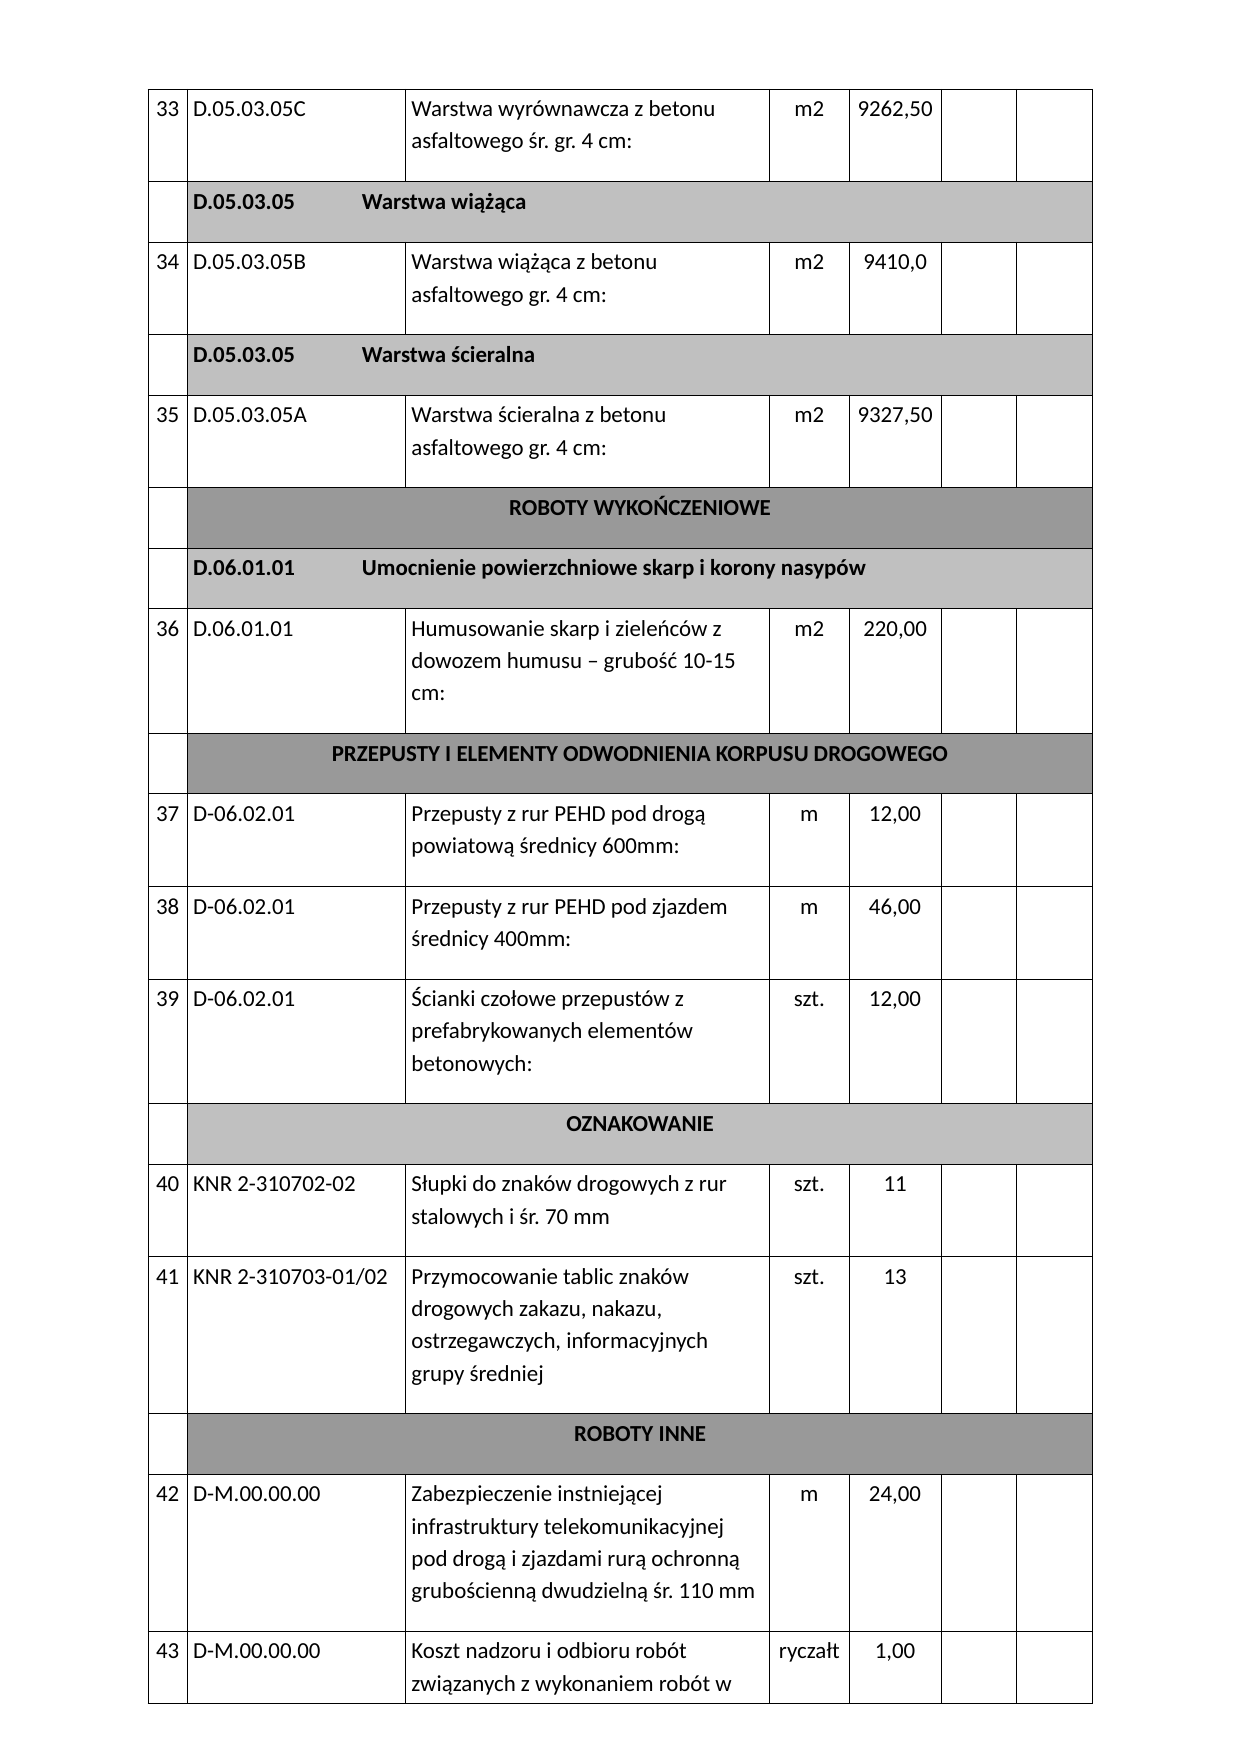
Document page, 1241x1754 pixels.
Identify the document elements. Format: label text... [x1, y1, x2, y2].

table_cell szt. [770, 1165, 849, 1256]
table_cell szt. [770, 1257, 849, 1413]
table_cell ROBOTY WYKOŃCZENIOWE [188, 488, 1092, 548]
table_cell [1017, 90, 1092, 181]
table_cell m2 [770, 90, 849, 181]
table_cell [149, 335, 187, 395]
table_cell [1017, 1475, 1092, 1631]
table_cell [149, 1414, 187, 1474]
table_cell 40 [149, 1165, 187, 1256]
table_cell m2 [770, 609, 849, 733]
table_cell [942, 794, 1016, 886]
table_cell [942, 90, 1016, 181]
table_cell [1017, 887, 1092, 978]
table_cell D-06.02.01 [188, 794, 405, 886]
table_cell 12,00 [850, 980, 941, 1103]
table_cell [942, 609, 1016, 733]
table_cell [149, 1104, 187, 1164]
table_cell [1017, 794, 1092, 886]
table_cell [149, 182, 187, 242]
table_cell szt. [770, 980, 849, 1103]
table_cell 39 [149, 980, 187, 1103]
table_cell m [770, 794, 849, 886]
table_cell [1017, 1632, 1092, 1702]
table_cell D-06.02.01 [188, 887, 405, 978]
table_cell OZNAKOWANIE [188, 1104, 1092, 1164]
table_cell [942, 887, 1016, 978]
table_cell [942, 1257, 1016, 1413]
table_cell [942, 980, 1016, 1103]
table_cell m2 [770, 396, 849, 487]
table_cell 36 [149, 609, 187, 733]
table_cell D.05.03.05 Warstwa wiążąca [188, 182, 1092, 242]
table_cell ryczałt [770, 1632, 849, 1702]
table_cell [149, 549, 187, 608]
table_cell 37 [149, 794, 187, 886]
table_cell 35 [149, 396, 187, 487]
table_cell D.06.01.01 Umocnienie powierzchniowe skarp i korony nasypów [188, 549, 1092, 608]
table_cell D-06.02.01 [188, 980, 405, 1103]
table_cell Ścianki czołowe przepustów z prefabrykowanych elementów betonowych: [406, 980, 769, 1103]
table_cell Humusowanie skarp i zieleńców z dowozem humusu – grubość 10-15 cm: [406, 609, 769, 733]
table_cell [942, 1632, 1016, 1702]
table_cell 1,00 [850, 1632, 941, 1702]
table_cell ROBOTY INNE [188, 1414, 1092, 1474]
table_cell Przymocowanie tablic znaków drogowych zakazu, nakazu, ostrzegawczych, informacyjnych grupy średniej [406, 1257, 769, 1413]
table_cell [1017, 1257, 1092, 1413]
table_cell Słupki do znaków drogowych z rur stalowych i śr. 70 mm [406, 1165, 769, 1256]
table_cell 11 [850, 1165, 941, 1256]
table_cell 220,00 [850, 609, 941, 733]
table_cell 43 [149, 1632, 187, 1702]
table_cell D-M.00.00.00 [188, 1475, 405, 1631]
table_cell D.05.03.05C [188, 90, 405, 181]
table_cell [1017, 609, 1092, 733]
table_cell m [770, 1475, 849, 1631]
table_cell D.06.01.01 [188, 609, 405, 733]
table_cell 33 [149, 90, 187, 181]
table_cell [149, 734, 187, 793]
table_cell Warstwa wiążąca z betonu asfaltowego gr. 4 cm: [406, 243, 769, 334]
table_cell 9327,50 [850, 396, 941, 487]
table_cell 13 [850, 1257, 941, 1413]
table_cell [149, 488, 187, 548]
table_cell Warstwa ścieralna z betonu asfaltowego gr. 4 cm: [406, 396, 769, 487]
table_cell 9410,0 [850, 243, 941, 334]
table_cell Zabezpieczenie instniejącej infrastruktury telekomunikacyjnej pod drogą i zjazdami rurą ochronną grubościenną dwudzielną śr. 110 mm [406, 1475, 769, 1631]
table_cell [1017, 396, 1092, 487]
table_cell [942, 1475, 1016, 1631]
table_cell 42 [149, 1475, 187, 1631]
table_cell 46,00 [850, 887, 941, 978]
table_cell [1017, 243, 1092, 334]
table_cell KNR 2-310703-01/02 [188, 1257, 405, 1413]
table_cell 38 [149, 887, 187, 978]
table_cell D-M.00.00.00 [188, 1632, 405, 1702]
table_cell [942, 396, 1016, 487]
table_cell 41 [149, 1257, 187, 1413]
table_cell 24,00 [850, 1475, 941, 1631]
table_cell [1017, 1165, 1092, 1256]
table_cell [942, 1165, 1016, 1256]
table_cell D.05.03.05B [188, 243, 405, 334]
table_cell m2 [770, 243, 849, 334]
table_cell Warstwa wyrównawcza z betonu asfaltowego śr. gr. 4 cm: [406, 90, 769, 181]
table_cell Przepusty z rur PEHD pod zjazdem średnicy 400mm: [406, 887, 769, 978]
table_cell Koszt nadzoru i odbioru robót związanych z wykonaniem robót w [406, 1632, 769, 1702]
table_cell Przepusty z rur PEHD pod drogą powiatową średnicy 600mm: [406, 794, 769, 886]
table_cell 9262,50 [850, 90, 941, 181]
table_cell [1017, 980, 1092, 1103]
table_cell [942, 243, 1016, 334]
table_cell 12,00 [850, 794, 941, 886]
table_cell 34 [149, 243, 187, 334]
table_cell D.05.03.05A [188, 396, 405, 487]
table_cell KNR 2-310702-02 [188, 1165, 405, 1256]
table_cell m [770, 887, 849, 978]
table_cell PRZEPUSTY I ELEMENTY ODWODNIENIA KORPUSU DROGOWEGO [188, 734, 1092, 793]
table_cell D.05.03.05 Warstwa ścieralna [188, 335, 1092, 395]
